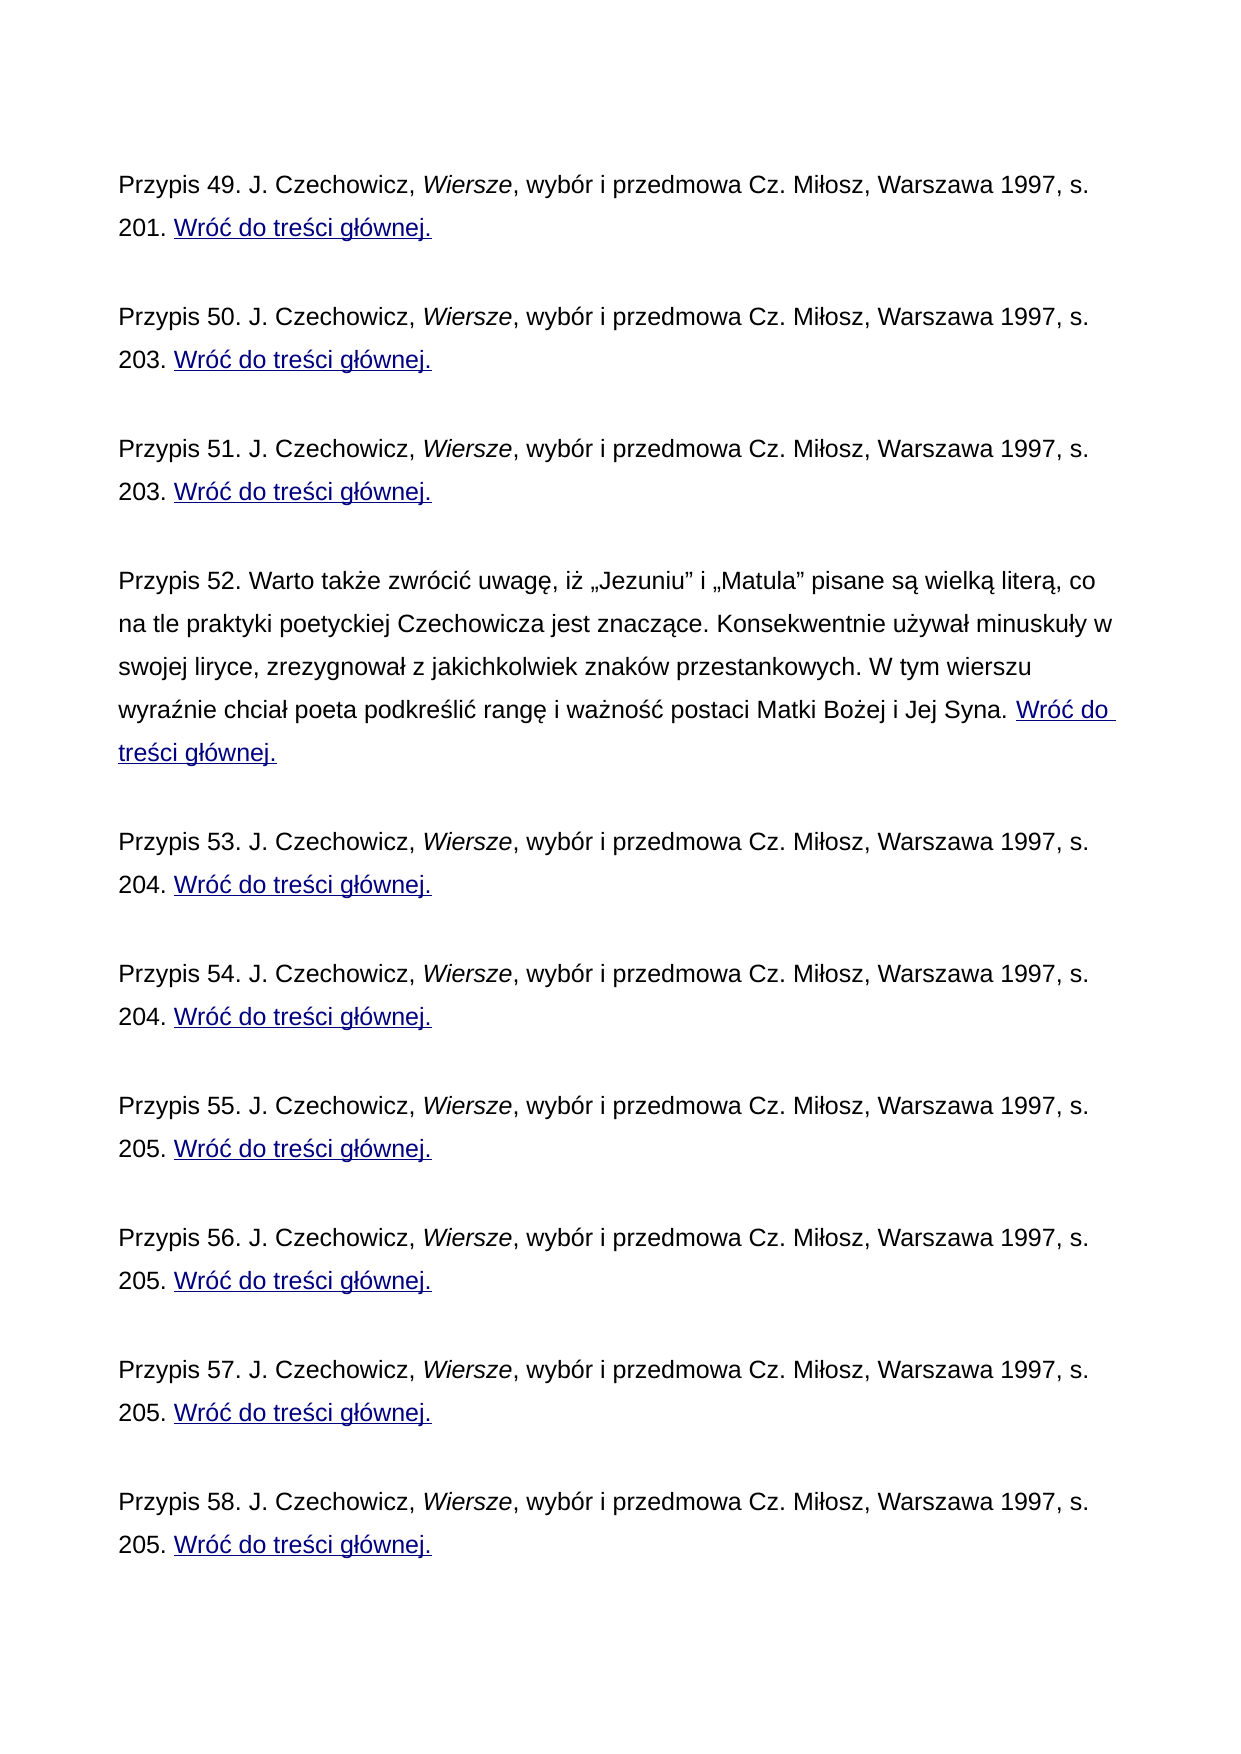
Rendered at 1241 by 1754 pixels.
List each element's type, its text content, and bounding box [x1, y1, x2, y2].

text Przypis 56. J. Czechowicz, Wiersze, wybór i przedmowa Cz. Miłosz, Warszawa 1997, s. 205. Wróć do treści głównej. [118, 1223, 1122, 1295]
text Przypis 51. J. Czechowicz, Wiersze, wybór i przedmowa Cz. Miłosz, Warszawa 1997, s. 203. Wróć do treści głównej. [118, 434, 1122, 506]
text Przypis 52. Warto także zwrócić uwagę, iż „Jezuniu” i „Matula” pisane są wielką literą, co na tle praktyki poetyckiej Czechowicza jest znaczące. Konsekwentnie używał minuskuły w swojej liryce, zrezygnował z jakichkolwiek znaków przestankowych. W tym wierszu wyraźnie chciał poeta podkreślić rangę i ważność postaci Matki Bożej i Jej Syna. Wróć do treści głównej. [118, 566, 1122, 767]
text Przypis 55. J. Czechowicz, Wiersze, wybór i przedmowa Cz. Miłosz, Warszawa 1997, s. 205. Wróć do treści głównej. [118, 1091, 1122, 1163]
text Przypis 49. J. Czechowicz, Wiersze, wybór i przedmowa Cz. Miłosz, Warszawa 1997, s. 201. Wróć do treści głównej. [118, 170, 1122, 242]
text Przypis 50. J. Czechowicz, Wiersze, wybór i przedmowa Cz. Miłosz, Warszawa 1997, s. 203. Wróć do treści głównej. [118, 302, 1122, 374]
text Przypis 53. J. Czechowicz, Wiersze, wybór i przedmowa Cz. Miłosz, Warszawa 1997, s. 204. Wróć do treści głównej. [118, 827, 1122, 899]
text Przypis 58. J. Czechowicz, Wiersze, wybór i przedmowa Cz. Miłosz, Warszawa 1997, s. 205. Wróć do treści głównej. [118, 1487, 1122, 1559]
text Przypis 54. J. Czechowicz, Wiersze, wybór i przedmowa Cz. Miłosz, Warszawa 1997, s. 204. Wróć do treści głównej. [118, 959, 1122, 1031]
text Przypis 57. J. Czechowicz, Wiersze, wybór i przedmowa Cz. Miłosz, Warszawa 1997, s. 205. Wróć do treści głównej. [118, 1355, 1122, 1427]
